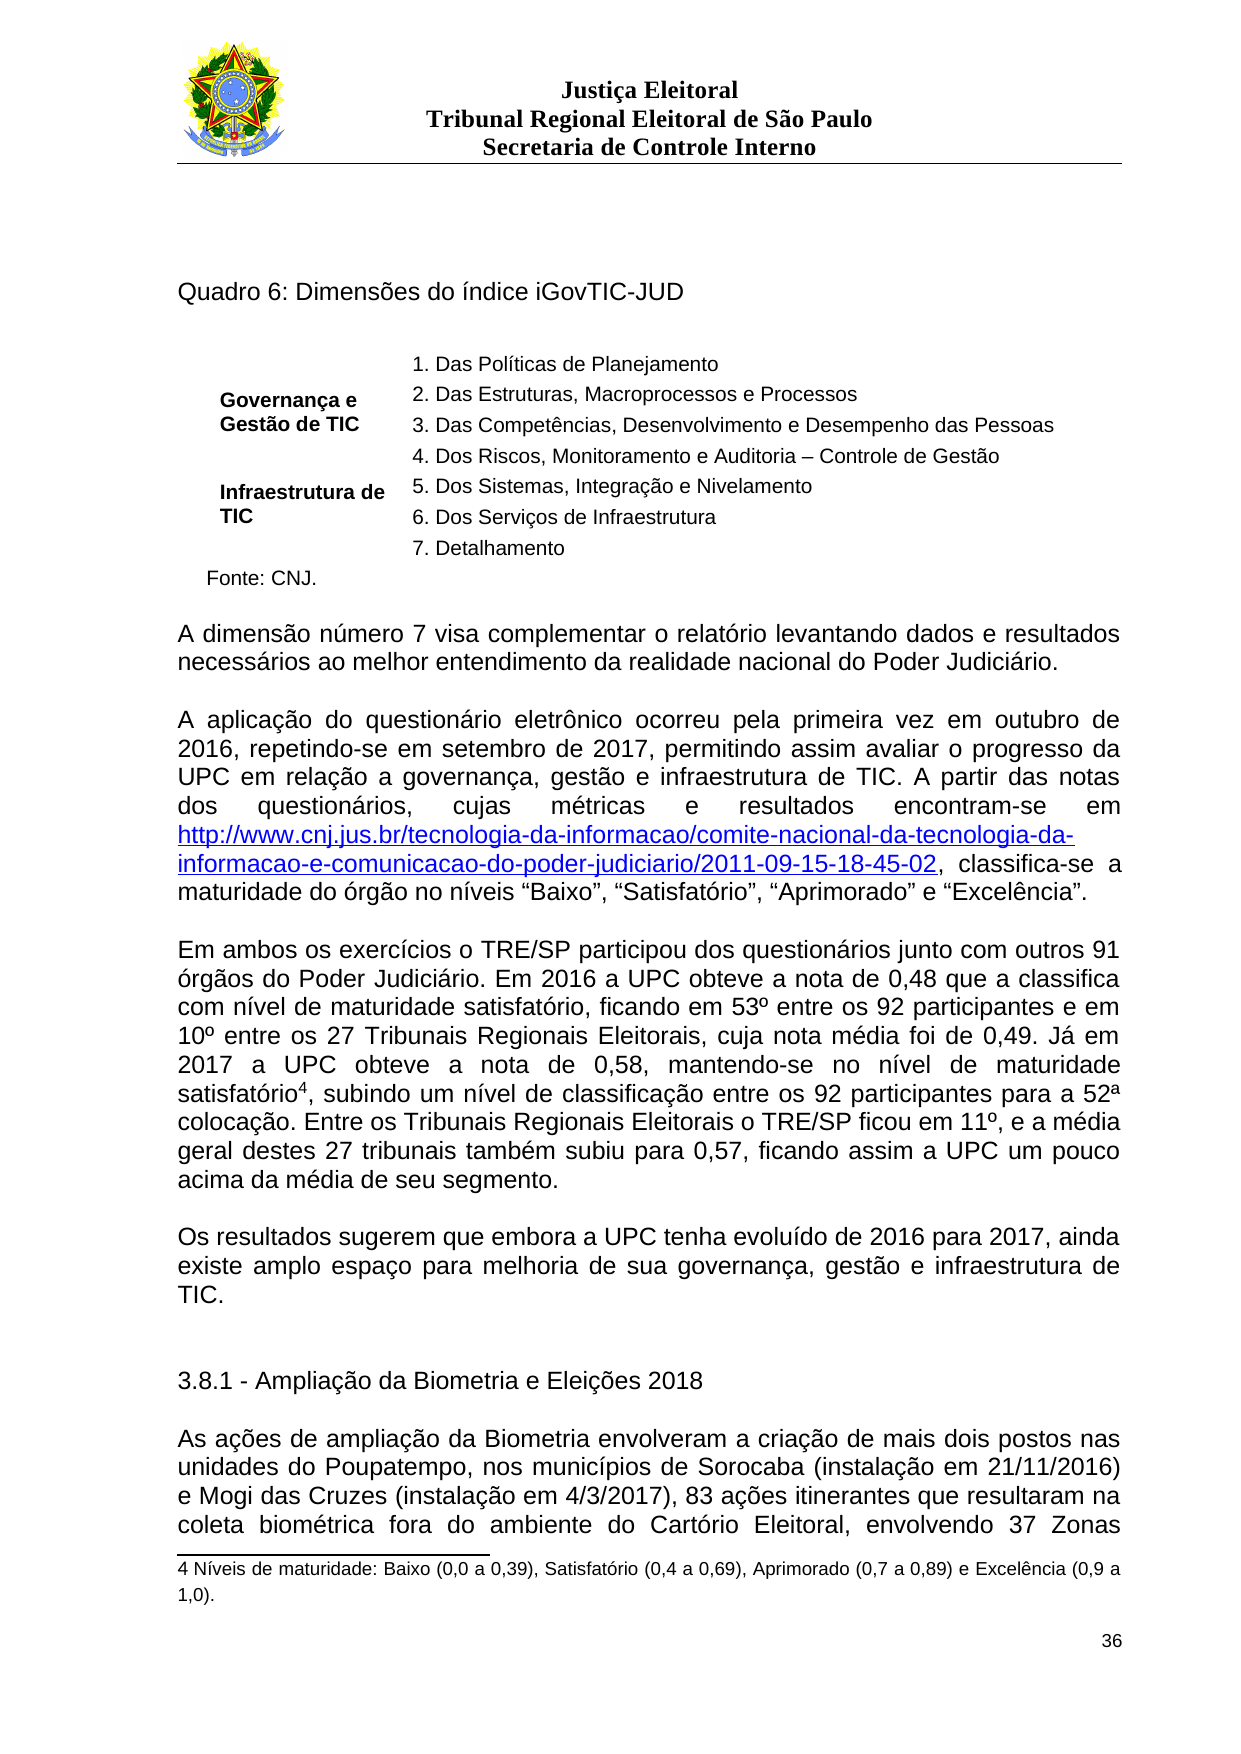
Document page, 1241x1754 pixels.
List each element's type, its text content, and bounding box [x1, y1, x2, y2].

table_cell 3. Das Competências, Desenvolvimento e Desempenho das Pessoas [401, 413, 1091, 442]
text A aplicação do questionário eletrônico ocorreu pela primeira vez em outubro de 2016, repetindo-se em setembro de 2017, permitindo assim avaliar o progresso da UPC em relação a governança, gestão e infraestrutura de TIC. A partir das notas dos questionários, cujas métricas e resultados encontram-se em http://www.cnj.jus.br/tecnologia-da-informacao/comite-nacional-da-tecnologia-da-informacao-e-comunicacao-do-poder-judiciario/2011-09-15-18-45-02, classifica-se a maturidade do órgão no níveis “Baixo”, “Satisfatório”, “Aprimorado” e “Excelência”. [177, 705, 1122, 906]
table_cell 7. Detalhamento [401, 535, 1091, 565]
table_cell 4. Dos Riscos, Monitoramento e Auditoria – Controle de Gestão [401, 444, 1091, 473]
text Em ambos os exercícios o TRE/SP participou dos questionários junto com outros 91 órgãos do Poder Judiciário. Em 2016 a UPC obteve a nota de 0,48 que a classifica com nível de maturidade satisfatório, ficando em 53º entre os 92 participantes e em 10º entre os 27 Tribunais Regionais Eleitorais, cuja nota média foi de 0,49. Já em 2017 a UPC obteve a nota de 0,58, mantendo-se no nível de maturidade satisfatório, subindo um nível de classificação entre os 92 participantes para a 52ª colocação. Entre os Tribunais Regionais Eleitorais o TRE/SP ficou em 11º, e a média geral destes 27 tribunais também subiu para 0,57, ficando assim a UPC um pouco acima da média de seu segmento. [177, 935, 1122, 1194]
table_cell 5. Dos Sistemas, Integração e Nivelamento [401, 474, 1091, 504]
table_cell Infraestrutura de TIC [209, 474, 400, 534]
table_cell [209, 535, 400, 565]
table_cell 2. Das Estruturas, Macroprocessos e Processos [401, 382, 1091, 412]
text Os resultados sugerem que embora a UPC tenha evoluído de 2016 para 2017, ainda existe amplo espaço para melhoria de sua governança, gestão e infraestrutura de TIC. [177, 1222, 1122, 1309]
text As ações de ampliação da Biometria envolveram a criação de mais dois postos nas unidades do Poupatempo, nos municípios de Sorocaba (instalação em 21/11/2016) e Mogi das Cruzes (instalação em 4/3/2017), 83 ações itinerantes que resultaram na coleta biométrica fora do ambiente do Cartório Eleitoral, envolvendo 37 Zonas [177, 1424, 1122, 1539]
table_cell 6. Dos Serviços de Infraestrutura [401, 505, 1091, 534]
table_cell 1. Das Políticas de Planejamento [401, 352, 1091, 381]
table_header Dimensão [401, 307, 1091, 351]
text Níveis de maturidade: Baixo (0,0 a 0,39), Satisfatório (0,4 a 0,69), Aprimorado (0,7 a 0,89) e Excelência (0,9 a 1,0). [177, 1555, 1122, 1605]
table_header Domínio [209, 307, 400, 351]
text Quadro 6: Dimensões do índice iGovTIC-JUD [177, 277, 1122, 306]
text 3.8.1 - Ampliação da Biometria e Eleições 2018 [177, 1366, 1122, 1395]
text A dimensão número 7 visa complementar o relatório levantando dados e resultados necessários ao melhor entendimento da realidade nacional do Poder Judiciário. [177, 619, 1122, 676]
table_cell Governança e Gestão de TIC [209, 352, 400, 473]
text Fonte: CNJ. [177, 566, 1122, 590]
